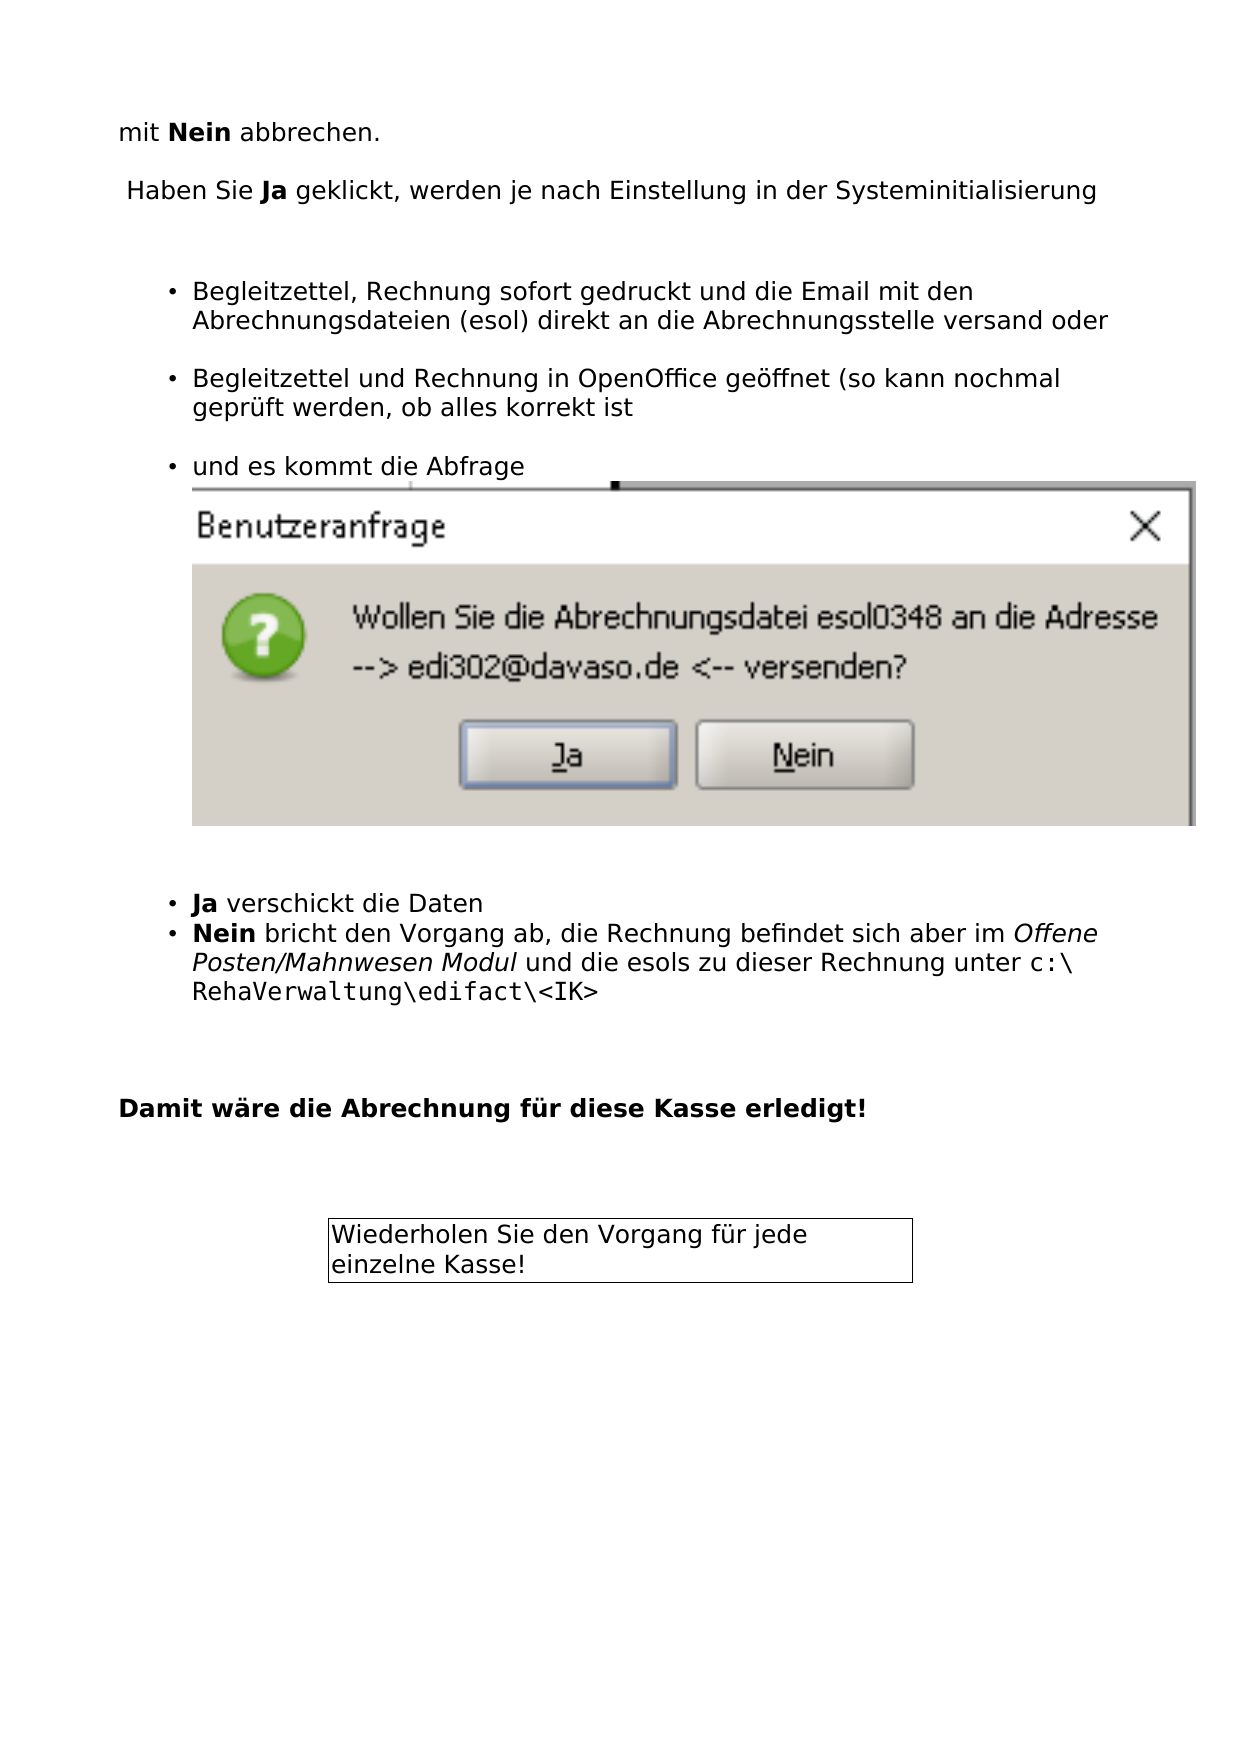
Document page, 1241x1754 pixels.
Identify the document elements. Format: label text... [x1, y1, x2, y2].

list Ja verschickt die Daten [177, 889, 1122, 919]
table_header Wiederholen Sie den Vorgang für jede einzelne Kasse! [329, 1219, 912, 1282]
text mit Nein abbrechen. Haben Sie Ja geklickt, werden je nach Einstellung in der Systeminitialisierung [118, 118, 1122, 235]
list und es kommt die Abfrage [177, 452, 1122, 889]
picture [192, 481, 1196, 826]
list Nein bricht den Vorgang ab, die Rechnung befindet sich aber im Offene Posten/Mahnwesen Modul und die esols zu dieser Rechnung unter c:\RehaVerwaltung\edifact\<IK> [177, 919, 1122, 1064]
text Damit wäre die Abrechnung für diese Kasse erledigt! [118, 1094, 1122, 1182]
list Begleitzettel und Rechnung in OpenOffice geöffnet (so kann nochmal geprüft werden, ob alles korrekt ist [177, 364, 1122, 452]
list Begleitzettel, Rechnung sofort gedruckt und die Email mit den Abrechnungsdateien (esol) direkt an die Abrechnungsstelle versand oder [177, 277, 1122, 364]
